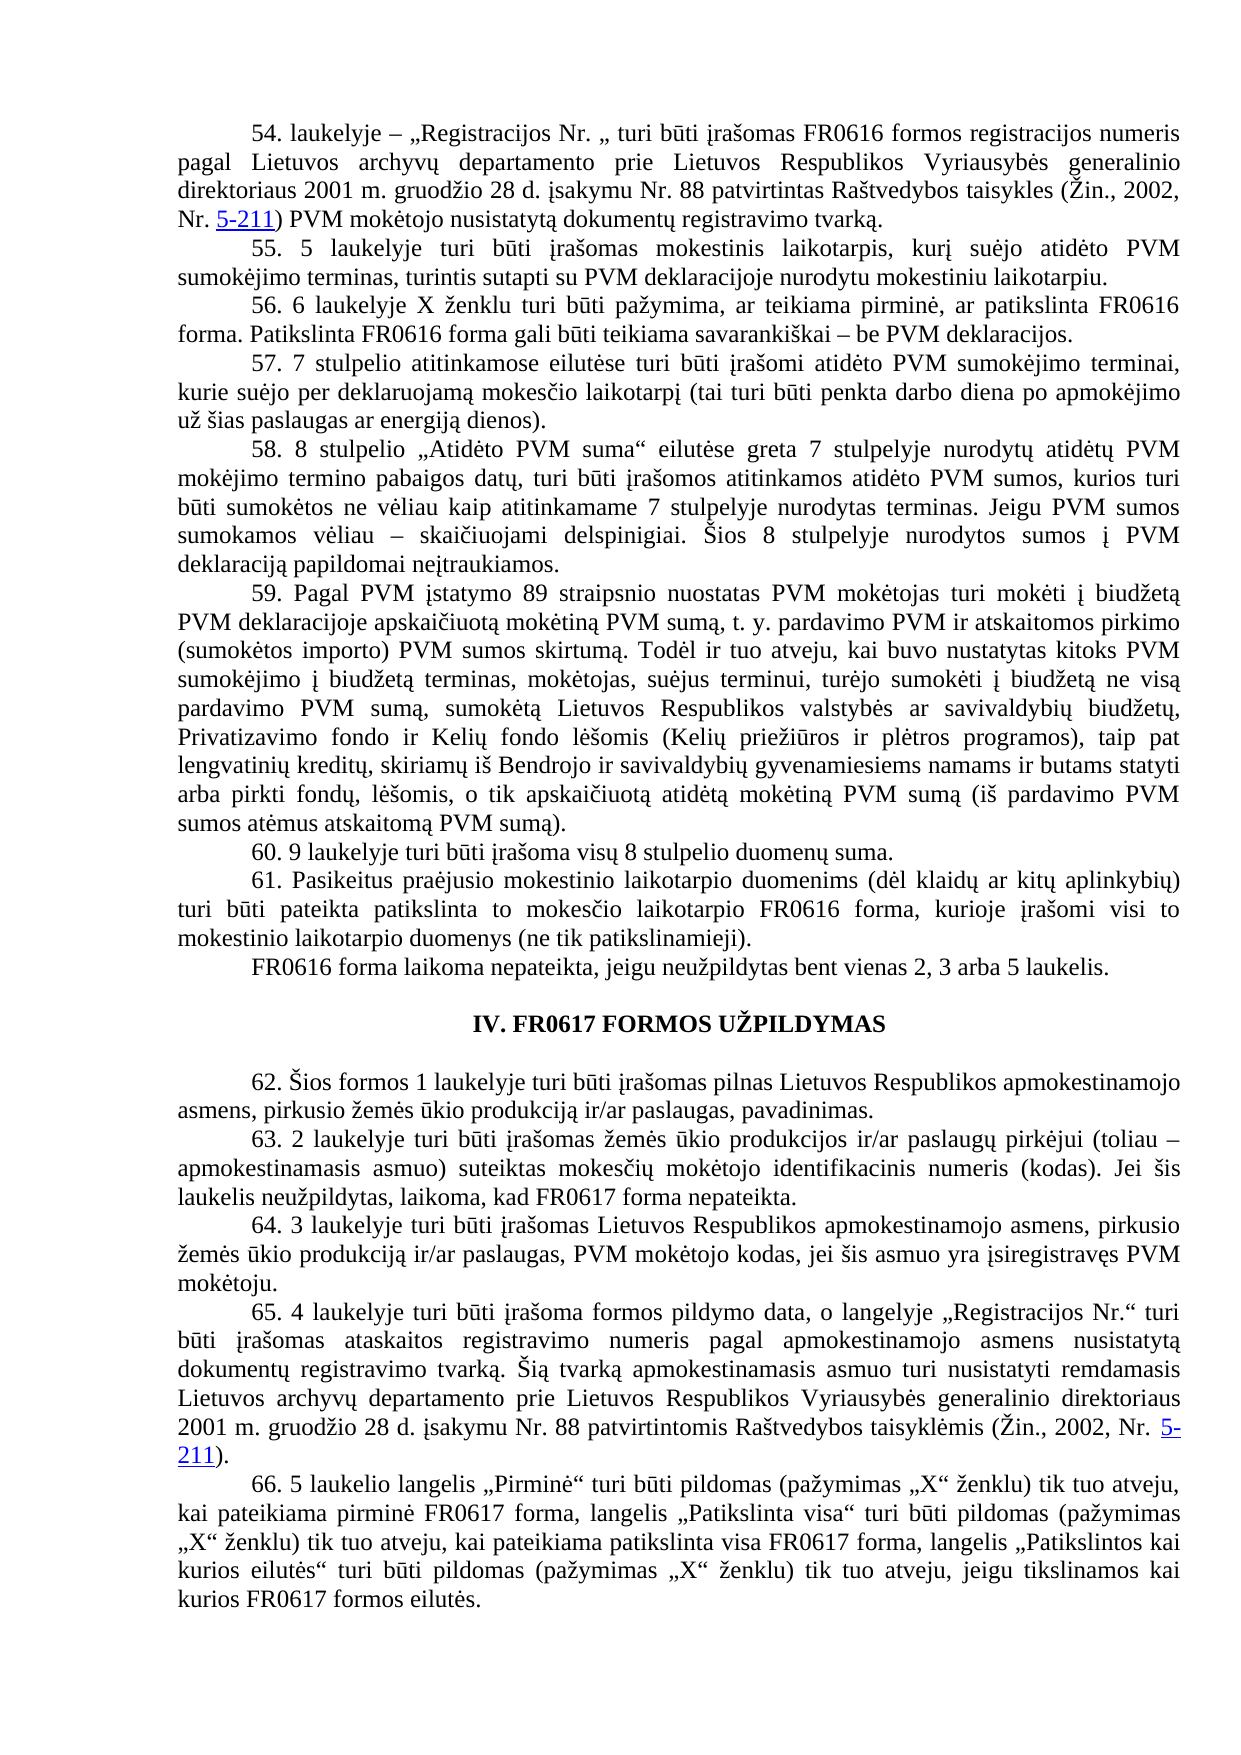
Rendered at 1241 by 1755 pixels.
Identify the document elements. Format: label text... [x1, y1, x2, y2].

text FR0616 forma laikoma nepateikta, jeigu neužpildytas bent vienas 2, 3 arba 5 laukelis. [177, 952, 1181, 981]
text IV. FR0617 FORMOS UŽPILDYMAS [177, 1009, 1181, 1038]
text 65. 4 laukelyje turi būti įrašoma formos pildymo data, o langelyje „Registracijos Nr.“ turi būti įrašomas ataskaitos registravimo numeris pagal apmokestinamojo asmens nusistatytą dokumentų registravimo tvarką. Šią tvarką apmokestinamasis asmuo turi nusistatyti remdamasis Lietuvos archyvų departamento prie Lietuvos Respublikos Vyriausybės generalinio direktoriaus 2001 m. gruodžio 28 d. įsakymu Nr. 88 patvirtintomis Raštvedybos taisyklėmis (Žin., 2002, Nr. 5-211). [177, 1297, 1181, 1469]
text 62. Šios formos 1 laukelyje turi būti įrašomas pilnas Lietuvos Respublikos apmokestinamojo asmens, pirkusio žemės ūkio produkciją ir/ar paslaugas, pavadinimas. [177, 1067, 1181, 1124]
text 56. 6 laukelyje X ženklu turi būti pažymima, ar teikiama pirminė, ar patikslinta FR0616 forma. Patikslinta FR0616 forma gali būti teikiama savarankiškai – be PVM deklaracijos. [177, 291, 1181, 348]
text 59. Pagal PVM įstatymo 89 straipsnio nuostatas PVM mokėtojas turi mokėti į biudžetą PVM deklaracijoje apskaičiuotą mokėtiną PVM sumą, t. y. pardavimo PVM ir atskaitomos pirkimo (sumokėtos importo) PVM sumos skirtumą. Todėl ir tuo atveju, kai buvo nustatytas kitoks PVM sumokėjimo į biudžetą terminas, mokėtojas, suėjus terminui, turėjo sumokėti į biudžetą ne visą pardavimo PVM sumą, sumokėtą Lietuvos Respublikos valstybės ar savivaldybių biudžetų, Privatizavimo fondo ir Kelių fondo lėšomis (Kelių priežiūros ir plėtros programos), taip pat lengvatinių kreditų, skiriamų iš Bendrojo ir savivaldybių gyvenamiesiems namams ir butams statyti arba pirkti fondų, lėšomis, o tik apskaičiuotą atidėtą mokėtiną PVM sumą (iš pardavimo PVM sumos atėmus atskaitomą PVM sumą). [177, 578, 1181, 837]
text 66. 5 laukelio langelis „Pirminė“ turi būti pildomas (pažymimas „X“ ženklu) tik tuo atveju, kai pateikiama pirminė FR0617 forma, langelis „Patikslinta visa“ turi būti pildomas (pažymimas „X“ ženklu) tik tuo atveju, kai pateikiama patikslinta visa FR0617 forma, langelis „Patikslintos kai kurios eilutės“ turi būti pildomas (pažymimas „X“ ženklu) tik tuo atveju, jeigu tikslinamos kai kurios FR0617 formos eilutės. [177, 1469, 1181, 1613]
text 57. 7 stulpelio atitinkamose eilutėse turi būti įrašomi atidėto PVM sumokėjimo terminai, kurie suėjo per deklaruojamą mokesčio laikotarpį (tai turi būti penkta darbo diena po apmokėjimo už šias paslaugas ar energiją dienos). [177, 348, 1181, 434]
text 55. 5 laukelyje turi būti įrašomas mokestinis laikotarpis, kurį suėjo atidėto PVM sumokėjimo terminas, turintis sutapti su PVM deklaracijoje nurodytu mokestiniu laikotarpiu. [177, 233, 1181, 291]
text 58. 8 stulpelio „Atidėto PVM suma“ eilutėse greta 7 stulpelyje nurodytų atidėtų PVM mokėjimo termino pabaigos datų, turi būti įrašomos atitinkamos atidėto PVM sumos, kurios turi būti sumokėtos ne vėliau kaip atitinkamame 7 stulpelyje nurodytas terminas. Jeigu PVM sumos sumokamos vėliau – skaičiuojami delspinigiai. Šios 8 stulpelyje nurodytos sumos į PVM deklaraciją papildomai neįtraukiamos. [177, 434, 1181, 578]
text 63. 2 laukelyje turi būti įrašomas žemės ūkio produkcijos ir/ar paslaugų pirkėjui (toliau – apmokestinamasis asmuo) suteiktas mokesčių mokėtojo identifikacinis numeris (kodas). Jei šis laukelis neužpildytas, laikoma, kad FR0617 forma nepateikta. [177, 1124, 1181, 1211]
text 54. laukelyje – „Registracijos Nr. „ turi būti įrašomas FR0616 formos registracijos numeris pagal Lietuvos archyvų departamento prie Lietuvos Respublikos Vyriausybės generalinio direktoriaus 2001 m. gruodžio 28 d. įsakymu Nr. 88 patvirtintas Raštvedybos taisykles (Žin., 2002, Nr. 5-211) PVM mokėtojo nusistatytą dokumentų registravimo tvarką. [177, 118, 1181, 233]
text 61. Pasikeitus praėjusio mokestinio laikotarpio duomenims (dėl klaidų ar kitų aplinkybių) turi būti pateikta patikslinta to mokesčio laikotarpio FR0616 forma, kurioje įrašomi visi to mokestinio laikotarpio duomenys (ne tik patikslinamieji). [177, 866, 1181, 952]
text 64. 3 laukelyje turi būti įrašomas Lietuvos Respublikos apmokestinamojo asmens, pirkusio žemės ūkio produkciją ir/ar paslaugas, PVM mokėtojo kodas, jei šis asmuo yra įsiregistravęs PVM mokėtoju. [177, 1211, 1181, 1297]
text 60. 9 laukelyje turi būti įrašoma visų 8 stulpelio duomenų suma. [177, 837, 1181, 866]
